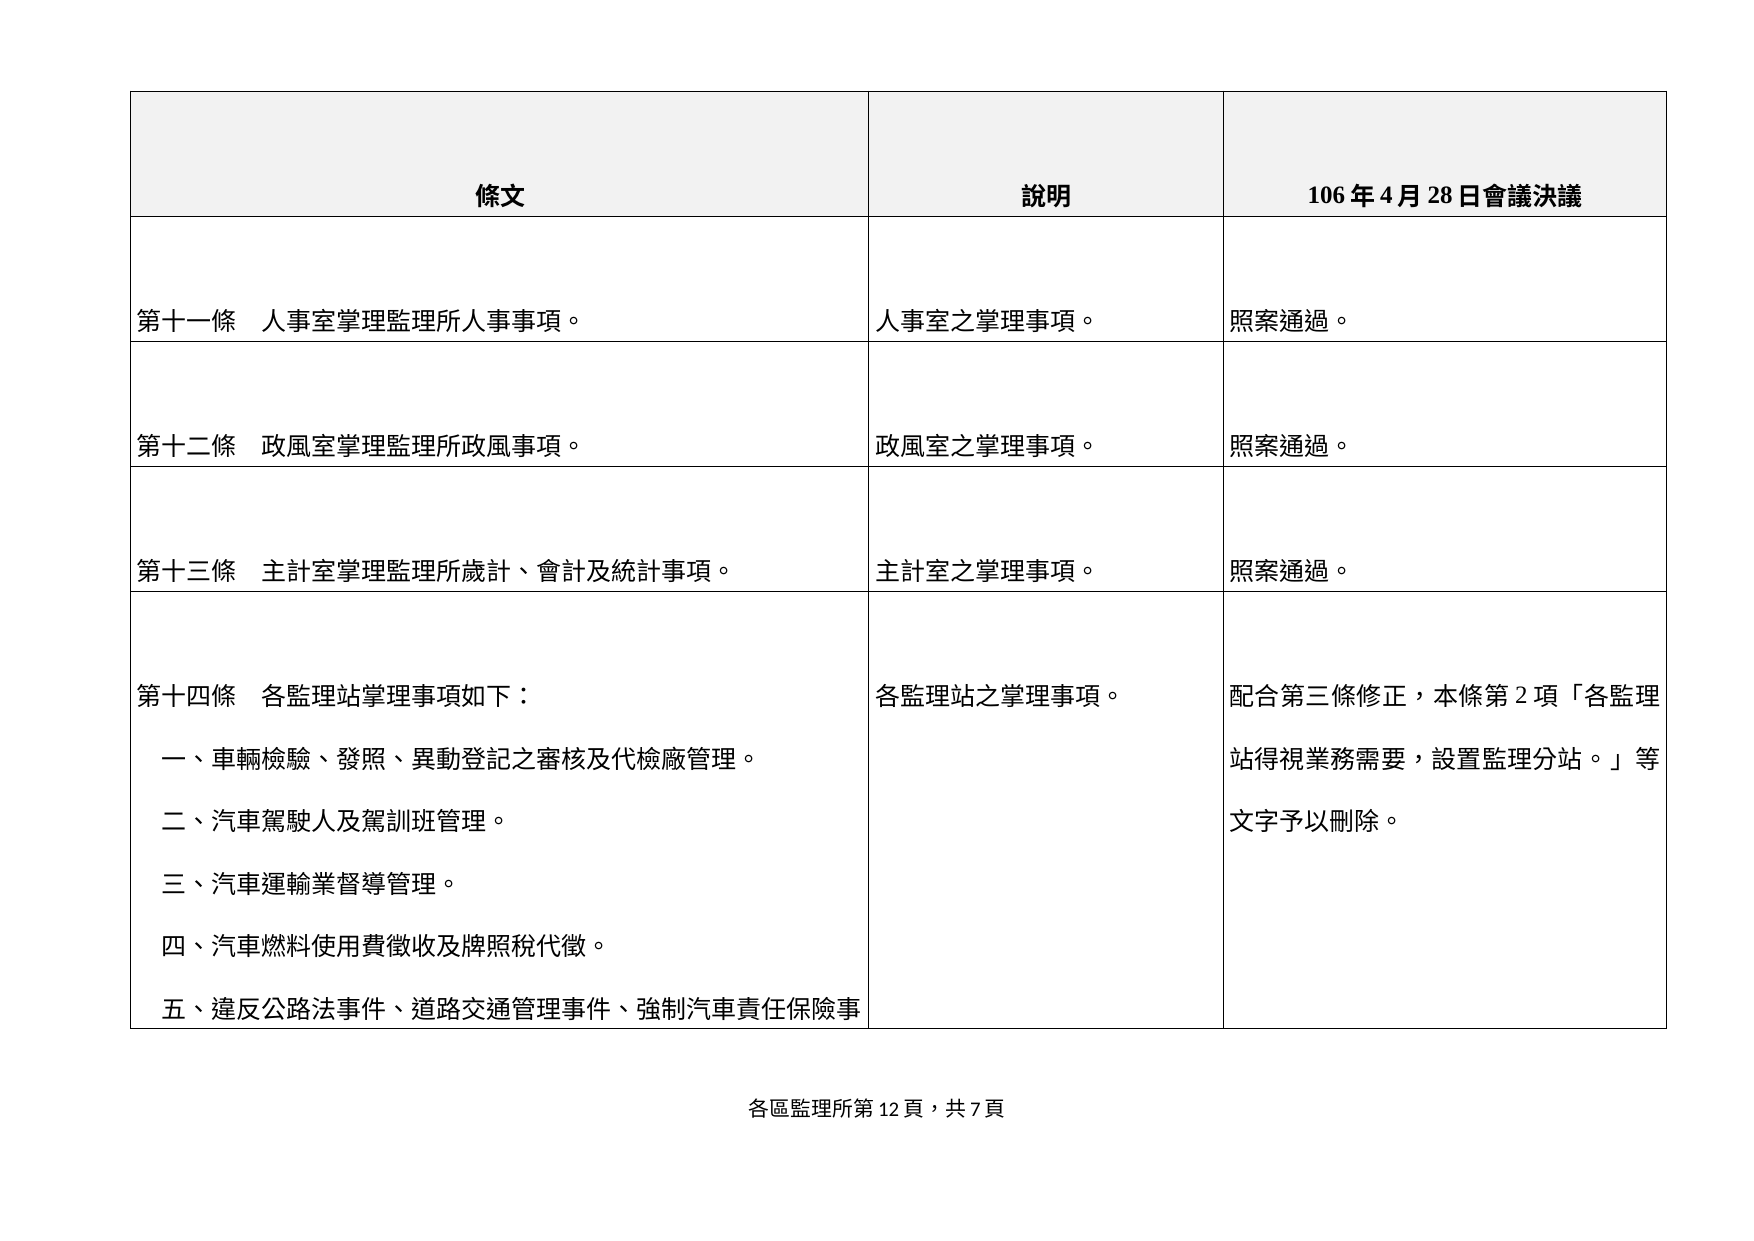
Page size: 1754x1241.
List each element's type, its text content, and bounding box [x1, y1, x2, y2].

table_cell 第十三條 主計室掌理監理所歲計、會計及統計事項。 [131, 467, 868, 591]
table_header 條文 [131, 92, 868, 216]
table_cell 主計室之掌理事項。 [869, 467, 1223, 591]
table_cell 配合第三條修正，本條第2項「各監理站得視業務需要，設置監理分站。」等文字予以刪除。 [1224, 592, 1666, 1028]
table_header 106年4月28日會議決議 [1224, 92, 1666, 216]
table_cell 第十四條 各監理站掌理事項如下： 一、車輛檢驗、發照、異動登記之審核及代檢廠管理。 二、汽車駕駛人及駕訓班管理。 三、汽車運輸業督導管理。 四、汽車燃料使用費徵收及牌照稅代徵。 五、違反公路法事件、道路交通管理事件、強制汽車責任保險事 [131, 592, 868, 1028]
table_cell 第十一條 人事室掌理監理所人事事項。 [131, 217, 868, 341]
table_cell 人事室之掌理事項。 [869, 217, 1223, 341]
table_cell 照案通過。 [1224, 217, 1666, 341]
table_cell 照案通過。 [1224, 467, 1666, 591]
table_cell 各監理站之掌理事項。 [869, 592, 1223, 1028]
table_cell 政風室之掌理事項。 [869, 342, 1223, 466]
table_header 說明 [869, 92, 1223, 216]
table_cell 第十二條 政風室掌理監理所政風事項。 [131, 342, 868, 466]
table_cell 照案通過。 [1224, 342, 1666, 466]
